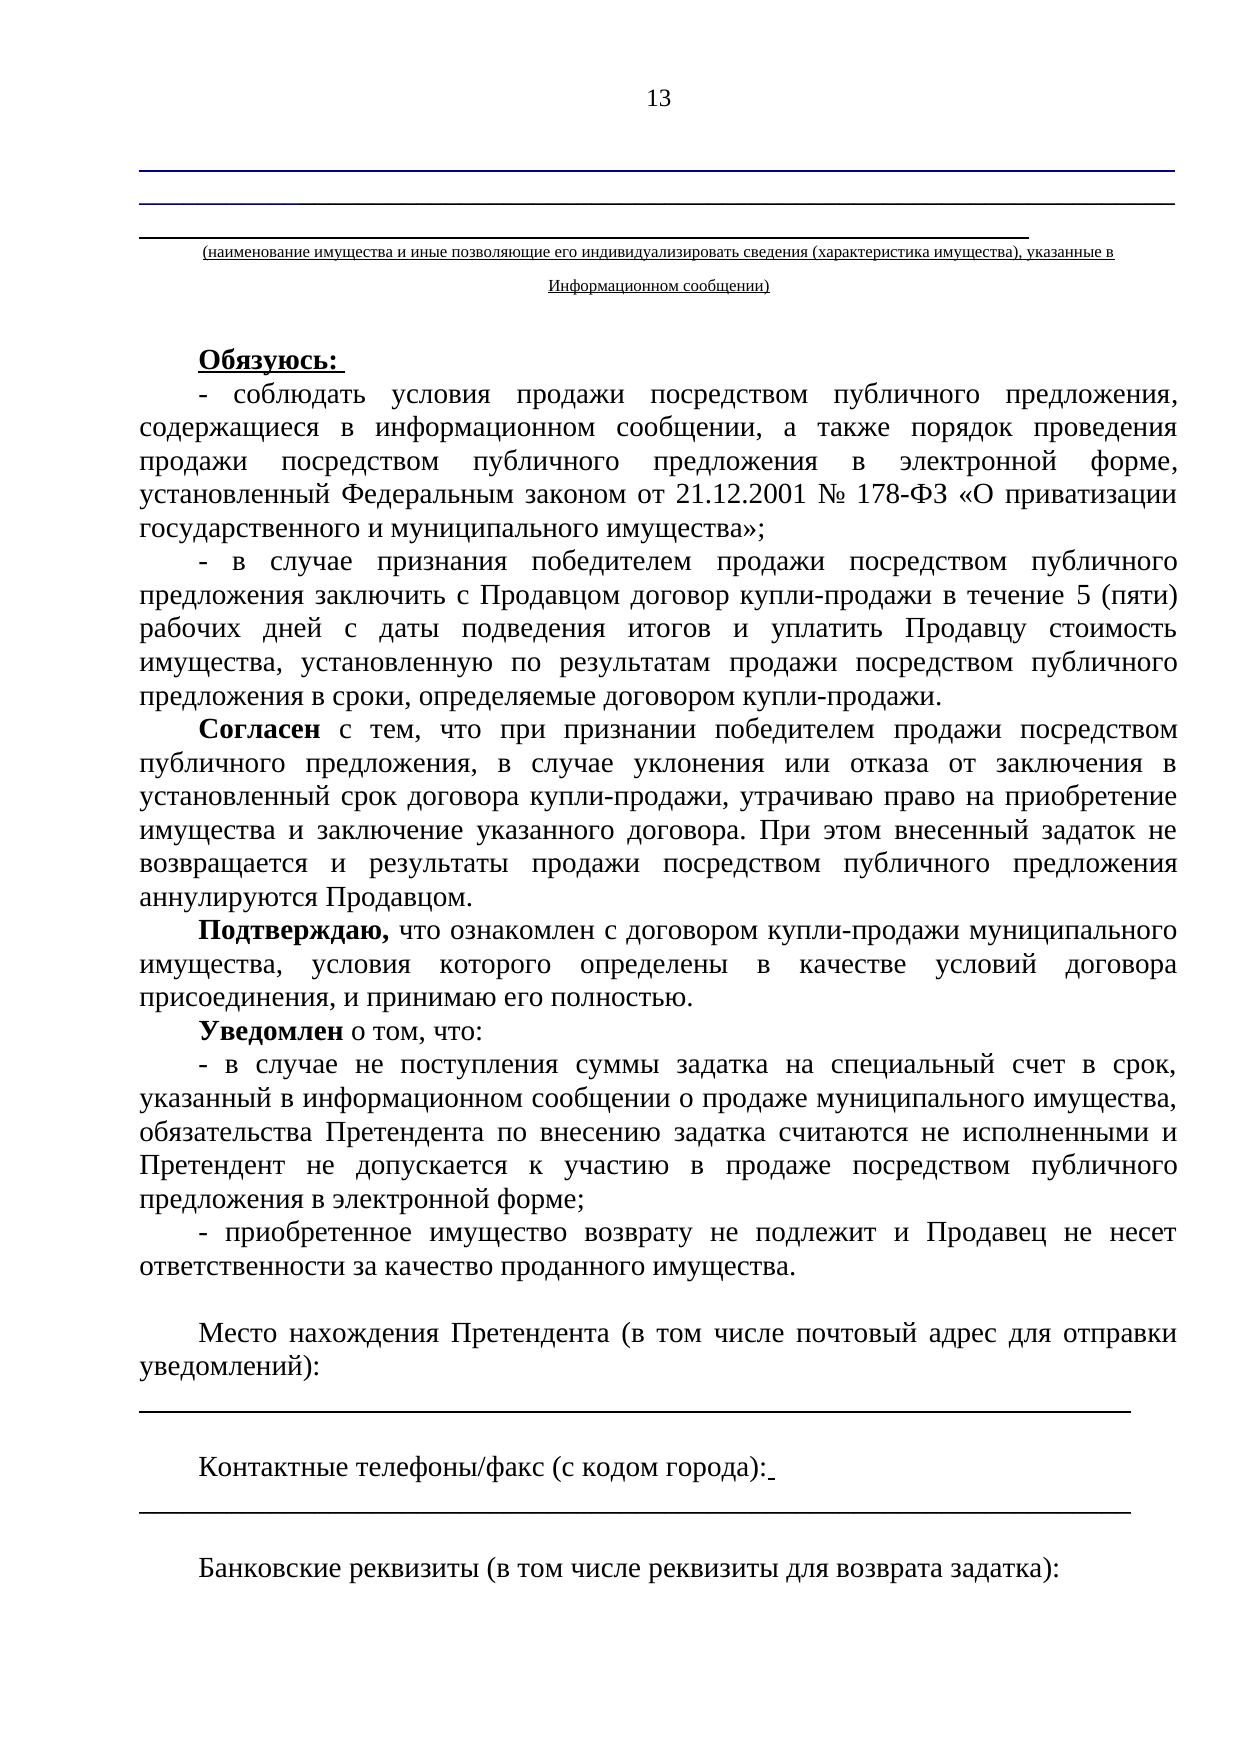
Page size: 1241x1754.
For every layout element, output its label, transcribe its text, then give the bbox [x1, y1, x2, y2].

text - соблюдать условия продажи посредством публичного предложения, содержащиеся в информационном сообщении, а также порядок проведения продажи посредством публичного предложения в электронной форме, установленный Федеральным законом от 21.12.2001 № 178-ФЗ «О приватизации государственного и муниципального имущества»; [139, 376, 1178, 543]
text Банковские реквизиты (в том числе реквизиты для возврата задатка): [139, 1550, 1178, 1583]
text ____________________________________________________________________ [139, 1382, 1178, 1416]
text Место нахождения Претендента (в том числе почтовый адрес для отправки уведомлений): [139, 1315, 1178, 1382]
text - в случае не поступления суммы задатка на специальный счет в срок, указанный в информационном сообщении о продаже муниципального имущества, обязательства Претендента по внесению задатка считаются не исполненными и Претендент не допускается к участию в продаже посредством публичного предложения в электронной форме; [139, 1047, 1178, 1214]
text Контактные телефоны/факс (с кодом города): ____________________________________________________________________ [139, 1449, 1178, 1516]
text Уведомлен о том, что: [139, 1013, 1178, 1047]
text ___________________________________________________________________________________________________________________________________________________________________________________________________________ [139, 141, 1178, 242]
text Согласен с тем, что при признании победителем продажи посредством публичного предложения, в случае уклонения или отказа от заключения в установленный срок договора купли-продажи, утрачиваю право на приобретение имущества и заключение указанного договора. При этом внесенный задаток не возвращается и результаты продажи посредством публичного предложения аннулируются Продавцом. [139, 711, 1178, 912]
text - приобретенное имущество возврату не подлежит и Продавец не несет ответственности за качество проданного имущества. [139, 1214, 1178, 1281]
text Подтверждаю, что ознакомлен с договором купли-продажи муниципального имущества, условия которого определены в качестве условий договора присоединения, и принимаю его полностью. [139, 912, 1178, 1013]
text - в случае признания победителем продажи посредством публичного предложения заключить с Продавцом договор купли-продажи в течение 5 (пяти) рабочих дней с даты подведения итогов и уплатить Продавцу стоимость имущества, установленную по результатам продажи посредством публичного предложения в сроки, определяемые договором купли-продажи. [139, 543, 1178, 711]
text Обязуюсь: [139, 342, 1178, 376]
text (наименование имущества и иные позволяющие его индивидуализировать сведения (характеристика имущества), указанные в Информационном сообщении) [139, 242, 1178, 309]
